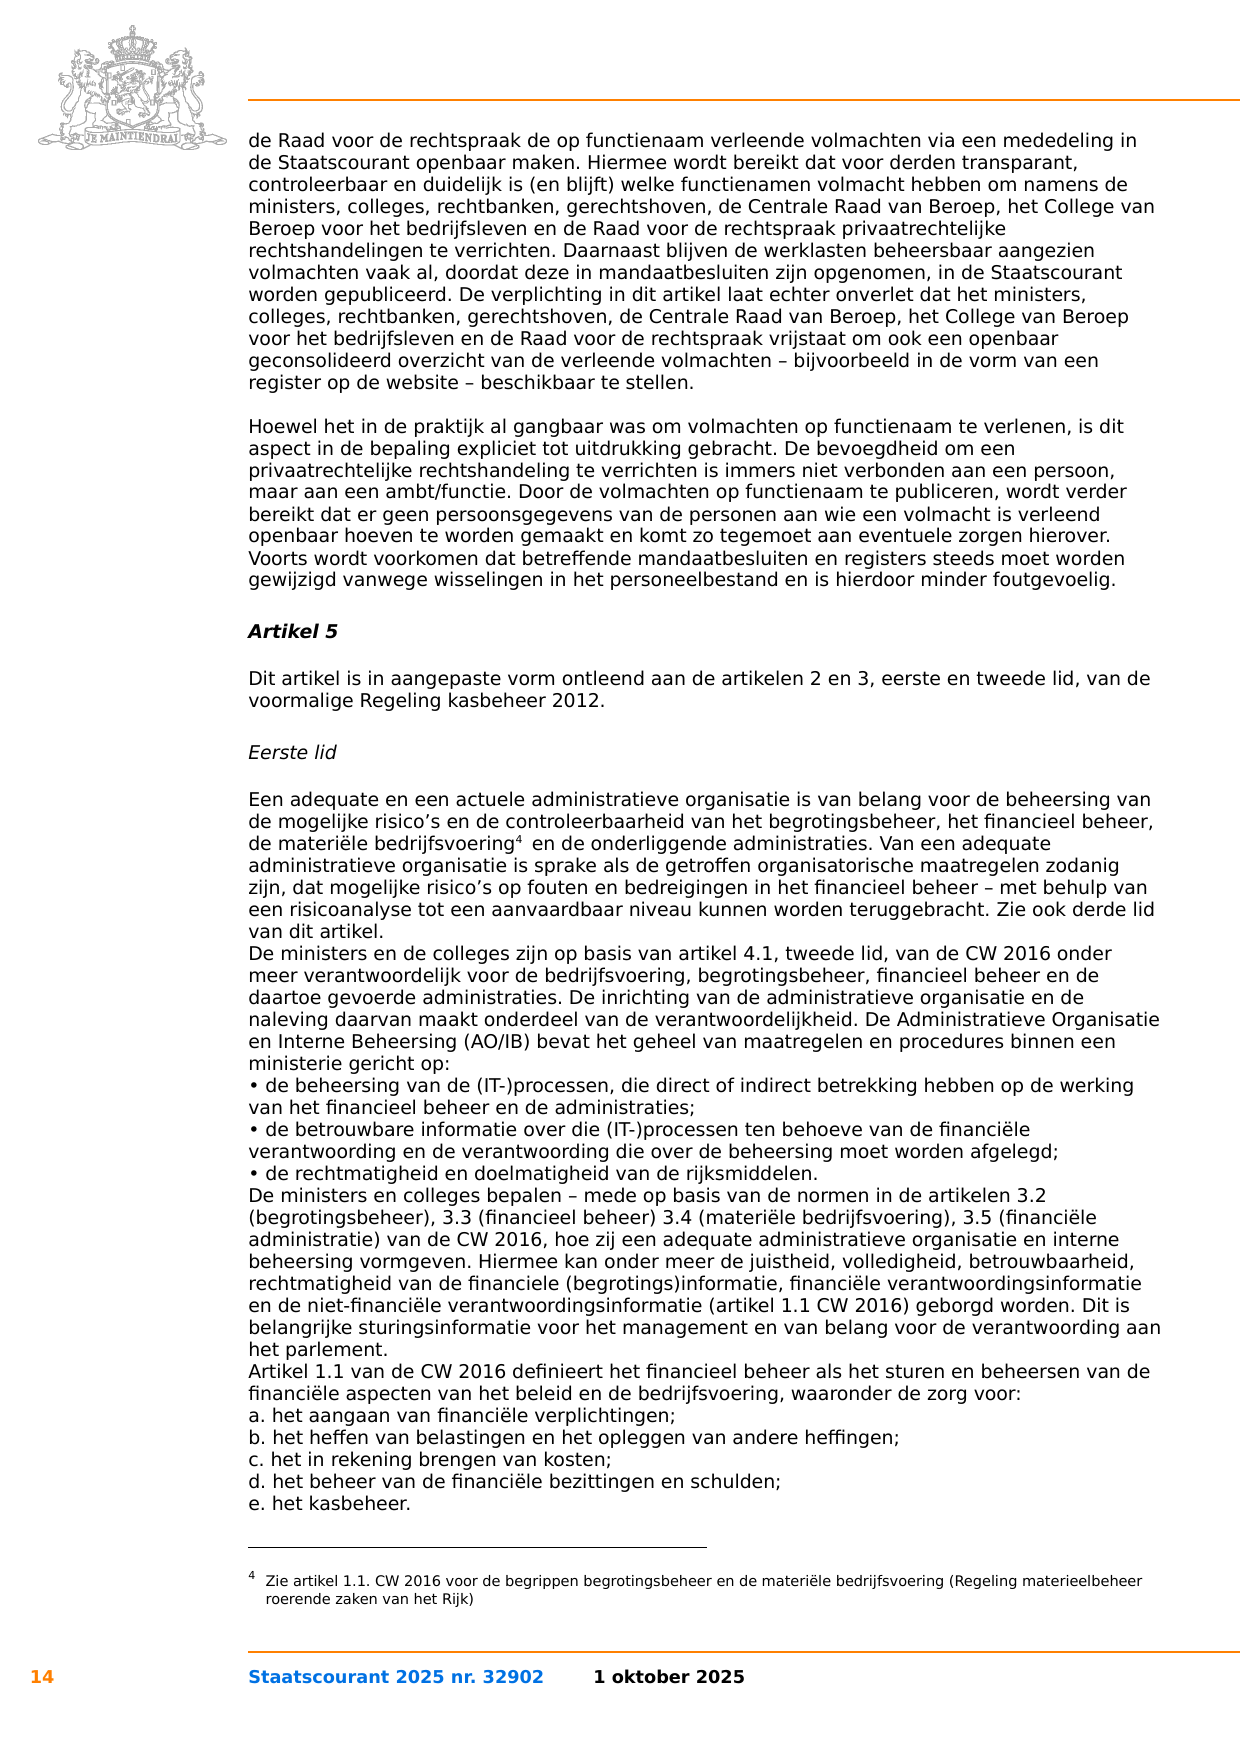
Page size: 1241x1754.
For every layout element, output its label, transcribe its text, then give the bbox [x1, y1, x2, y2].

picture [38, 25, 227, 150]
text de Raad voor de rechtspraak de op functienaam verleende volmachten via een mededeling in de Staatscourant openbaar maken. Hiermee wordt bereikt dat voor derden transparant, controleerbaar en duidelijk is (en blijft) welke functienamen volmacht hebben om namens de ministers, colleges, rechtbanken, gerechtshoven, de Centrale Raad van Beroep, het College van Beroep voor het bedrijfsleven en de Raad voor de rechtspraak privaatrechtelijke rechtshandelingen te verrichten. Daarnaast blijven de werklasten beheersbaar aangezien volmachten vaak al, doordat deze in mandaatbesluiten zijn opgenomen, in de Staatscourant worden gepubliceerd. De verplichting in dit artikel laat echter onverlet dat het ministers, colleges, rechtbanken, gerechtshoven, de Centrale Raad van Beroep, het College van Beroep voor het bedrijfsleven en de Raad voor de rechtspraak vrijstaat om ook een openbaar geconsolideerd overzicht van de verleende volmachten – bijvoorbeeld in de vorm van een register op de website – beschikbaar te stellen. [248, 130, 1163, 394]
text De ministers en colleges bepalen – mede op basis van de normen in de artikelen 3.2 (begrotingsbeheer), 3.3 (financieel beheer) 3.4 (materiële bedrijfsvoering), 3.5 (financiële administratie) van de CW 2016, hoe zij een adequate administratieve organisatie en interne beheersing vormgeven. Hiermee kan onder meer de juistheid, volledigheid, betrouwbaarheid, rechtmatigheid van de financiele (begrotings)informatie, financiële verantwoordingsinformatie en de niet-financiële verantwoordingsinformatie (artikel 1.1 CW 2016) geborgd worden. Dit is belangrijke sturingsinformatie voor het management en van belang voor de verantwoording aan het parlement. [248, 1185, 1163, 1361]
text • de rechtmatigheid en doelmatigheid van de rijksmiddelen. [248, 1163, 1163, 1185]
text Een adequate en een actuele administratieve organisatie is van belang voor de beheersing van de mogelijke risico’s en de controleerbaarheid van het begrotingsbeheer, het financieel beheer, de materiële bedrijfsvoering en de onderliggende administraties. Van een adequate administratieve organisatie is sprake als de getroffen organisatorische maatregelen zodanig zijn, dat mogelijke risico’s op fouten en bedreigingen in het financieel beheer – met behulp van een risicoanalyse tot een aanvaardbaar niveau kunnen worden teruggebracht. Zie ook derde lid van dit artikel. [248, 789, 1163, 943]
text e. het kasbeheer. [248, 1493, 1163, 1514]
text Dit artikel is in aangepaste vorm ontleend aan de artikelen 2 en 3, eerste en tweede lid, van de voormalige Regeling kasbeheer 2012. [248, 668, 1163, 712]
subtitle Artikel 5 [248, 621, 1163, 643]
text Hoewel het in de praktijk al gangbaar was om volmachten op functienaam te verlenen, is dit aspect in de bepaling expliciet tot uitdrukking gebracht. De bevoegdheid om een privaatrechtelijke rechtshandeling te verrichten is immers niet verbonden aan een persoon, maar aan een ambt/functie. Door de volmachten op functienaam te publiceren, wordt verder bereikt dat er geen persoonsgegevens van de personen aan wie een volmacht is verleend openbaar hoeven te worden gemaakt en komt zo tegemoet aan eventuele zorgen hierover. Voorts wordt voorkomen dat betreffende mandaatbesluiten en registers steeds moet worden gewijzigd vanwege wisselingen in het personeelbestand en is hierdoor minder foutgevoelig. [248, 416, 1163, 591]
text De ministers en de colleges zijn op basis van artikel 4.1, tweede lid, van de CW 2016 onder meer verantwoordelijk voor de bedrijfsvoering, begrotingsbeheer, financieel beheer en de daartoe gevoerde administraties. De inrichting van de administratieve organisatie en de naleving daarvan maakt onderdeel van de verantwoordelijkheid. De Administratieve Organisatie en Interne Beheersing (AO/IB) bevat het geheel van maatregelen en procedures binnen een ministerie gericht op: [248, 943, 1163, 1075]
text b. het heffen van belastingen en het opleggen van andere heffingen; [248, 1427, 1163, 1449]
text • de beheersing van de (IT-)processen, die direct of indirect betrekking hebben op de werking van het financieel beheer en de administraties; [248, 1075, 1163, 1119]
text a. het aangaan van financiële verplichtingen; [248, 1405, 1163, 1427]
text Artikel 1.1 van de CW 2016 definieert het financieel beheer als het sturen en beheersen van de financiële aspecten van het beleid en de bedrijfsvoering, waaronder de zorg voor: [248, 1361, 1163, 1405]
text d. het beheer van de financiële bezittingen en schulden; [248, 1471, 1163, 1493]
text • de betrouwbare informatie over die (IT-)processen ten behoeve van de financiële verantwoording en de verantwoording die over de beheersing moet worden afgelegd; [248, 1119, 1163, 1163]
text Zie artikel 1.1. CW 2016 voor de begrippen begrotingsbeheer en de materiële bedrijfsvoering (Regeling materieelbeheer roerende zaken van het Rijk) [248, 1569, 1163, 1608]
subtitle Eerste lid [248, 742, 1163, 764]
text c. het in rekening brengen van kosten; [248, 1449, 1163, 1471]
